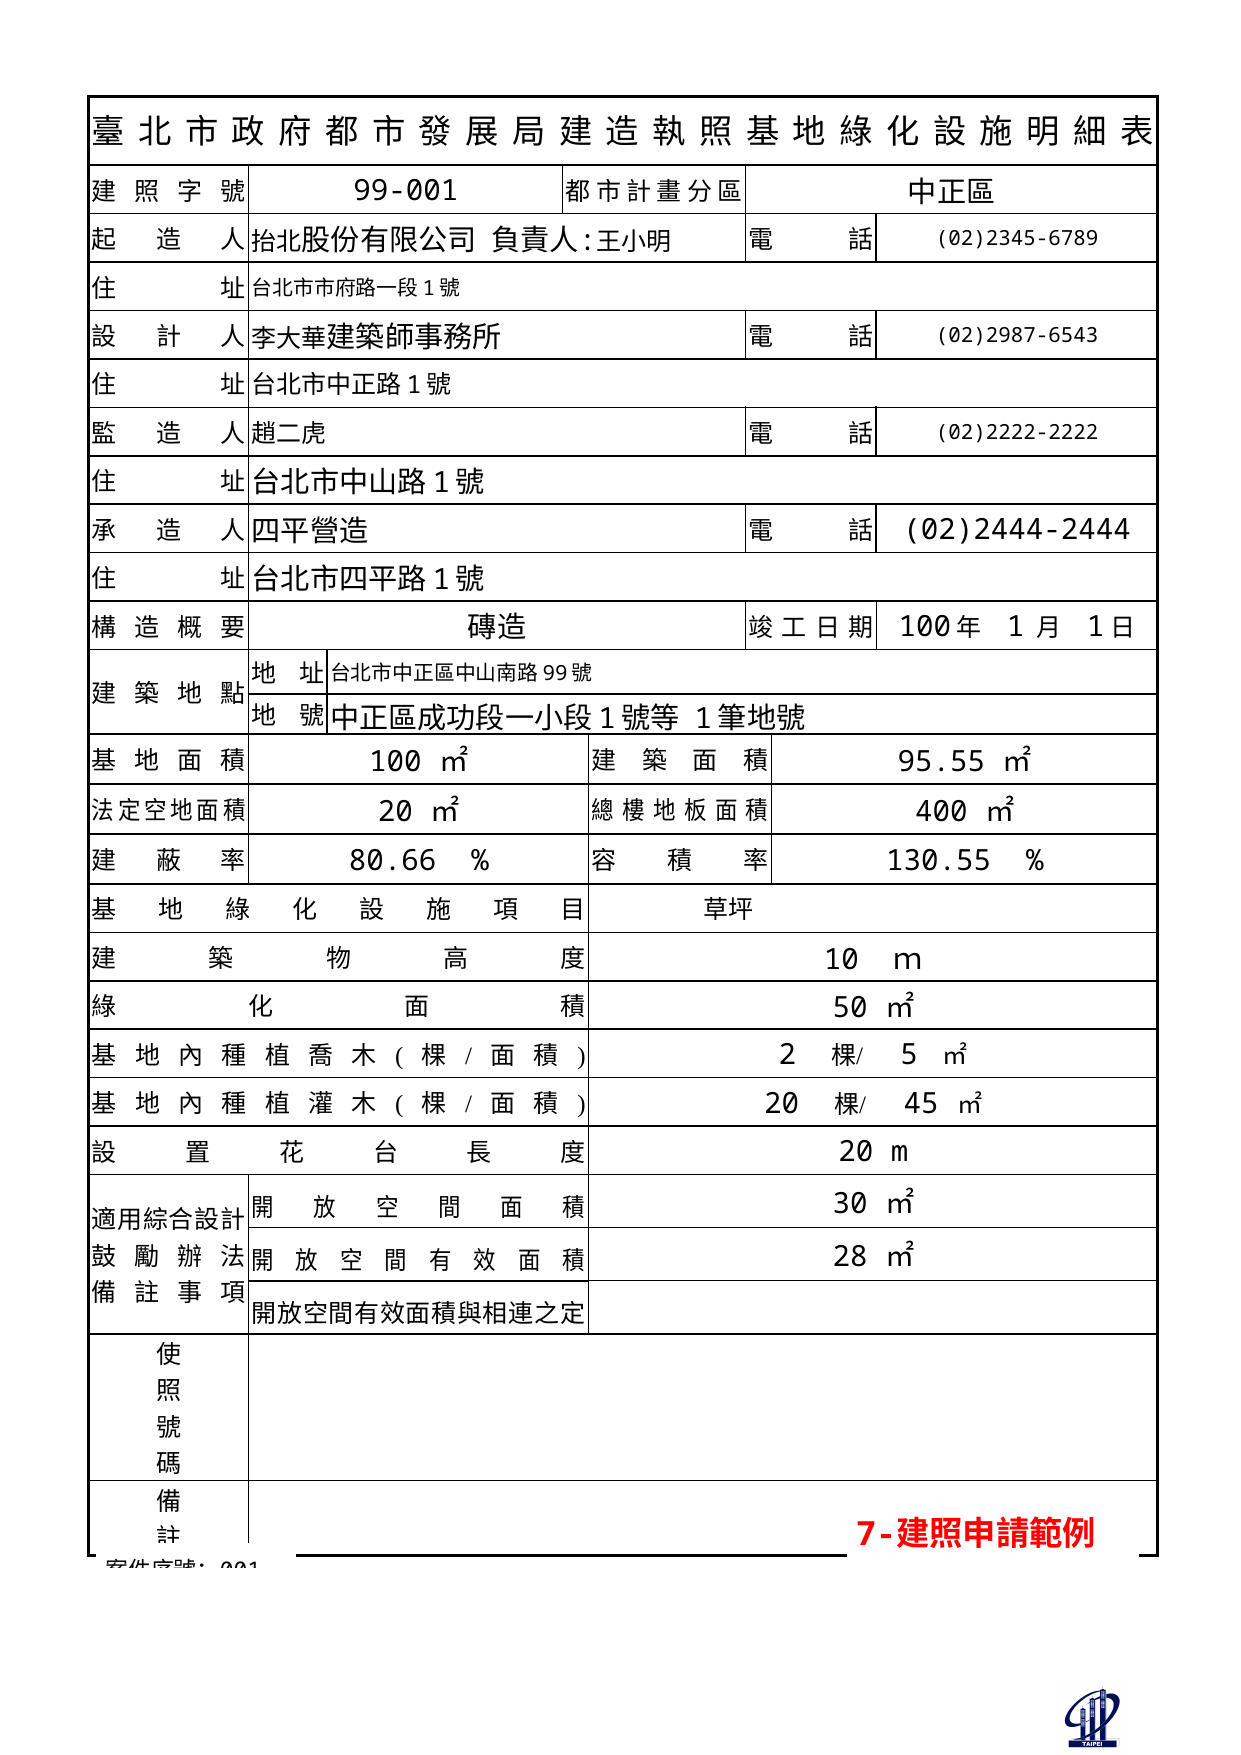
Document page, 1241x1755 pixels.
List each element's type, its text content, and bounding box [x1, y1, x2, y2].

table_cell 80.66 % [249, 835, 588, 883]
table_cell 基地內種植灌木(棵/面積) [90, 1078, 588, 1125]
table_cell 住址 [90, 360, 248, 406]
table_cell [589, 1281, 1156, 1333]
table_cell 建照字號 [90, 166, 248, 213]
table_cell 基地綠化設施項目 [90, 885, 588, 931]
table_cell 建築面積 [589, 735, 771, 783]
table_cell 法定空地面積 [90, 785, 248, 833]
table_cell 開放空間面積 [249, 1175, 588, 1227]
table_cell 構造概要 [90, 602, 248, 649]
picture [1056, 1682, 1127, 1755]
table_cell 都市計畫分區 [563, 166, 745, 213]
table_cell 開放空間有效面積 [249, 1228, 588, 1280]
table_cell (02)2222-2222 [877, 408, 1156, 455]
table_cell 抬北股份有限公司 負責人:王小明 [249, 214, 745, 261]
table_cell 28 ㎡ [589, 1228, 1156, 1280]
table_cell 基地內種植喬木(棵/面積) [90, 1030, 588, 1077]
table_header 臺北市政府都市發展局建造執照基地綠化設施明細表 [90, 98, 1156, 164]
table_cell 總樓地板面積 [589, 785, 771, 833]
table_cell 建築地點 [90, 650, 248, 733]
table_cell 住址 [90, 263, 248, 309]
table_cell 建 蔽 率 [90, 835, 248, 883]
table_cell 承造人 [90, 505, 248, 552]
table_cell 設計人 [90, 311, 248, 358]
table_cell 台北市市府路一段1號 [249, 263, 1156, 309]
table_cell 備 註 [90, 1481, 248, 1554]
table_cell 50 ㎡ [589, 982, 1156, 1028]
table_cell 99-001 [249, 166, 562, 213]
table_cell 地號 [249, 695, 326, 733]
table_cell 建築物高度 [90, 933, 588, 980]
table_cell 20 m [589, 1127, 1156, 1174]
table_cell 95.55 ㎡ [772, 735, 1156, 783]
table_cell 使 照 號 碼 [90, 1335, 248, 1479]
table_cell 容 積 率 [589, 835, 771, 883]
table_cell 監造人 [90, 408, 248, 455]
text 案件序號：001 [105, 1551, 287, 1568]
table_cell 100 ㎡ [249, 735, 588, 783]
table_cell 中正區成功段一小段1號等 1筆地號 [328, 695, 1156, 733]
table_cell (02)2987-6543 [877, 311, 1156, 358]
table_cell (02)2345-6789 [877, 214, 1156, 261]
table_cell (02)2444-2444 [877, 505, 1156, 552]
table_cell 100年 1 月 1 日 [877, 602, 1156, 649]
table_cell 電話 [746, 214, 875, 261]
table_cell [249, 1335, 1156, 1479]
table_cell 2 棵/ 5 ㎡ [589, 1030, 1156, 1077]
table_cell 台北市中正路1號 [249, 360, 1156, 406]
table_cell 適用綜合設計鼓勵辦法 備註事項 [90, 1175, 248, 1333]
table_cell 20 棵/ 45 ㎡ [589, 1078, 1156, 1125]
table_cell 電話 [746, 505, 875, 552]
table_cell 400 ㎡ [772, 785, 1156, 833]
table_cell 開放空間有效面積與相連之定空地應綠化面積合計 [249, 1282, 588, 1333]
table_cell 台北市中山路1號 [249, 457, 1156, 503]
table_cell 台北市四平路1號 [249, 553, 1156, 600]
table_cell 20 ㎡ [249, 785, 588, 833]
table_cell 住址 [90, 457, 248, 503]
table_cell 起造人 [90, 214, 248, 261]
table_cell 30 ㎡ [589, 1175, 1156, 1227]
table_cell 設置花台長度 [90, 1127, 588, 1174]
table_cell 趙二虎 [249, 408, 745, 455]
table_cell 130.55 % [772, 835, 1156, 883]
table_cell 台北市中正區中山南路99號 [328, 650, 1156, 693]
table_cell 地址 [249, 650, 326, 693]
table_cell 四平營造 [249, 505, 745, 552]
table_cell 基地面積 [90, 735, 248, 783]
table_cell [249, 1481, 1156, 1554]
table_cell 中正區 [746, 166, 1156, 213]
table_cell 綠化面積 [90, 982, 588, 1028]
table_cell 電話 [746, 408, 875, 455]
table_cell 草坪 [589, 885, 1156, 931]
table_cell 住址 [90, 553, 248, 600]
table_cell 竣工日期 [746, 602, 876, 649]
table_cell 磚造 [249, 602, 745, 649]
table_cell 電話 [746, 311, 875, 358]
table_cell 10 ｍ [589, 933, 1156, 980]
table_cell 李大華建築師事務所 [249, 311, 745, 358]
text 7-建照申請範例 [856, 1506, 1130, 1548]
